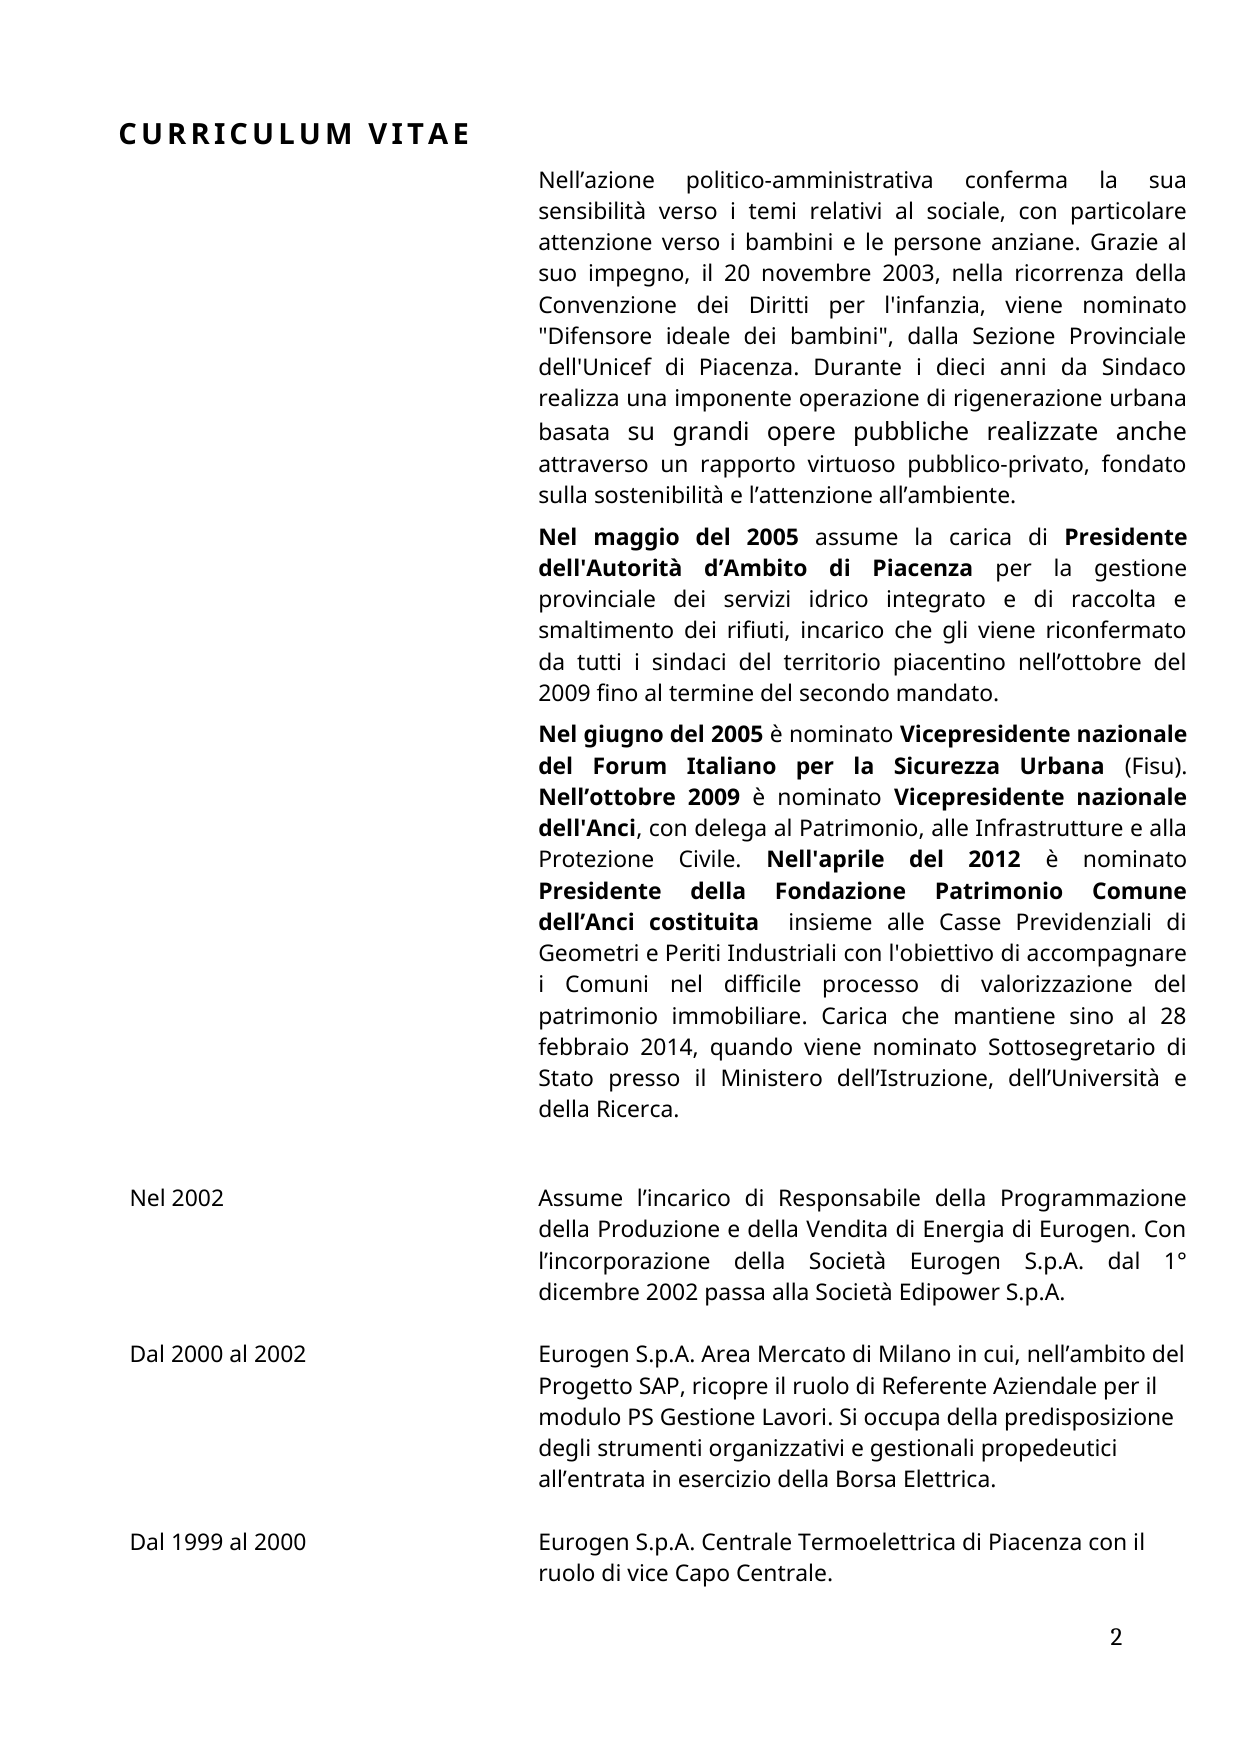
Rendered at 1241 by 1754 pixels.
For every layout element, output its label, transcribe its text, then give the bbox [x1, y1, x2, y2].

table_cell [527, 1154, 1199, 1182]
table_cell [118, 1154, 527, 1182]
table_cell [527, 1495, 1199, 1526]
table_cell Eurogen S.p.A. Centrale Termoelettrica di Piacenza con il ruolo di vice Capo Centrale. [527, 1526, 1199, 1588]
table_cell [527, 1307, 1199, 1338]
table_cell [118, 1307, 527, 1338]
table_cell Dal 1999 al 2000 [118, 1526, 527, 1588]
table_cell Nell’azione politico-amministrativa conferma la sua sensibilità verso i temi relativi al sociale, con particolare attenzione verso i bambini e le persone anziane. Grazie al suo impegno, il 20 novembre 2003, nella ricorrenza della Convenzione dei Diritti per l'infanzia, viene nominato "Difensore ideale dei bambini", dalla Sezione Provinciale dell'Unicef di Piacenza. Durante i dieci anni da Sindaco realizza una imponente operazione di rigenerazione urbana basata su grandi opere pubbliche realizzate anche attraverso un rapporto virtuoso pubblico-privato, fondato sulla sostenibilità e l’attenzione all’ambiente. Nel maggio del 2005 assume la carica di Presidente dell'Autorità d’Ambito di Piacenza per la gestione provinciale dei servizi idrico integrato e di raccolta e smaltimento dei rifiuti, incarico che gli viene riconfermato da tutti i sindaci del territorio piacentino nell’ottobre del 2009 fino al termine del secondo mandato. Nel giugno del 2005 è nominato Vicepresidente nazionale del Forum Italiano per la Sicurezza Urbana (Fisu). Nell’ottobre 2009 è nominato Vicepresidente nazionale dell'Anci, con delega al Patrimonio, alle Infrastrutture e alla Protezione Civile. Nell'aprile del 2012 è nominato Presidente della Fondazione Patrimonio Comune dell’Anci costituita insieme alle Casse Previdenziali di Geometri e Periti Industriali con l'obiettivo di accompagnare i Comuni nel difficile processo di valorizzazione del patrimonio immobiliare. Carica che mantiene sino al 28 febbraio 2014, quando viene nominato Sottosegretario di Stato presso il Ministero dell’Istruzione, dell’Università e della Ricerca. [527, 153, 1199, 1153]
table_cell [118, 1495, 527, 1526]
table_cell Assume l’incarico di Responsabile della Programmazione della Produzione e della Vendita di Energia di Eurogen. Con l’incorporazione della Società Eurogen S.p.A. dal 1° dicembre 2002 passa alla Società Edipower S.p.A. [527, 1182, 1199, 1307]
table_cell Dal 2000 al 2002 [118, 1339, 527, 1495]
table_cell [118, 153, 527, 1153]
table_cell [118, 1589, 527, 1620]
table_cell [527, 1589, 1199, 1620]
table_cell Eurogen S.p.A. Area Mercato di Milano in cui, nell’ambito del Progetto SAP, ricopre il ruolo di Referente Aziendale per il modulo PS Gestione Lavori. Si occupa della predisposizione degli strumenti organizzativi e gestionali propedeutici all’entrata in esercizio della Borsa Elettrica. [527, 1339, 1199, 1495]
table_cell Nel 2002 [118, 1182, 527, 1307]
